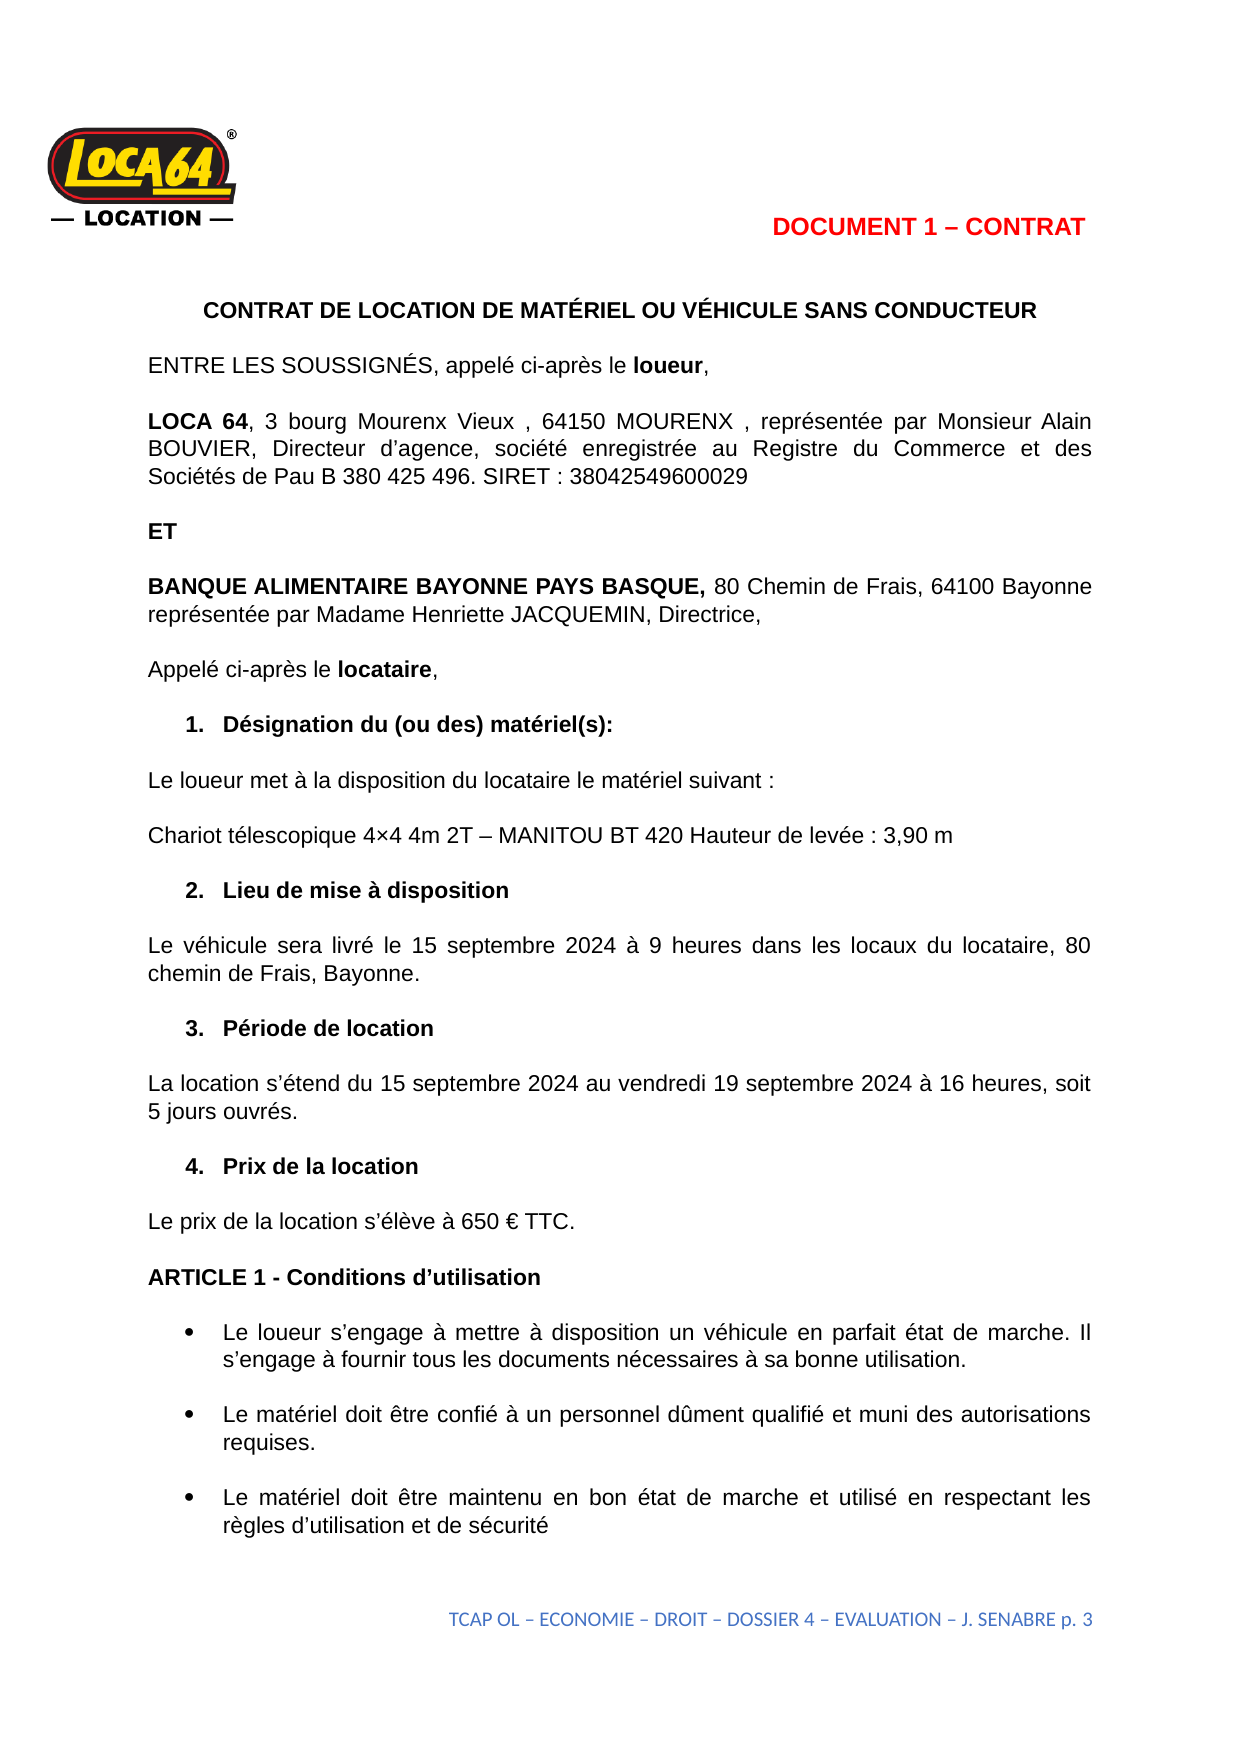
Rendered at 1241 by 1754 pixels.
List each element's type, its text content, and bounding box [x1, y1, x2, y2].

text ARTICLE 1 - Conditions d’utilisation [148, 1263, 1092, 1290]
text LOCA 64, 3 bourg Mourenx Vieux , 64150 MOURENX , représentée par Monsieur Alain BOUVIER, Directeur d’agence, société enregistrée au Registre du Commerce et des Sociétés de Pau B 380 425 496. SIRET : 38042549600029 [148, 408, 1092, 489]
text ENTRE LES SOUSSIGNÉS, appelé ci-après le loueur, [148, 352, 1092, 379]
text CONTRAT DE LOCATION DE MATÉRIEL OU VÉHICULE SANS CONDUCTEUR [148, 297, 1092, 324]
list Prix de la location [185, 1153, 1092, 1179]
list Le matériel doit être confié à un personnel dûment qualifié et muni des autorisations requises. [185, 1401, 1092, 1455]
list Désignation du (ou des) matériel(s): [185, 711, 1092, 738]
text Le loueur met à la disposition du locataire le matériel suivant : [148, 767, 1092, 793]
text Appelé ci-après le locataire, [148, 656, 1092, 682]
text Le prix de la location s’élève à 650 € TTC. [148, 1208, 1092, 1234]
text Chariot télescopique 4×4 4m 2T – MANITOU BT 420 Hauteur de levée : 3,90 m [148, 822, 1092, 848]
text La location s’étend du 15 septembre 2024 au vendredi 19 septembre 2024 à 16 heures, soit 5 jours ouvrés. [148, 1070, 1092, 1124]
text ET [148, 518, 1092, 544]
text BANQUE ALIMENTAIRE BAYONNE PAYS BASQUE, 80 Chemin de Frais, 64100 Bayonne représentée par Madame Henriette JACQUEMIN, Directrice, [148, 573, 1092, 627]
list Lieu de mise à disposition [185, 877, 1092, 903]
list Période de location [185, 1015, 1092, 1041]
text Le véhicule sera livré le 15 septembre 2024 à 9 heures dans les locaux du locataire, 80 chemin de Frais, Bayonne. [148, 932, 1092, 986]
list Le matériel doit être maintenu en bon état de marche et utilisé en respectant les règles d’utilisation et de sécurité [185, 1484, 1092, 1538]
text DOCUMENT 1 – CONTRAT [148, 212, 1092, 241]
list Le loueur s’engage à mettre à disposition un véhicule en parfait état de marche. Il s’engage à fournir tous les documents nécessaires à sa bonne utilisation. [185, 1319, 1092, 1373]
